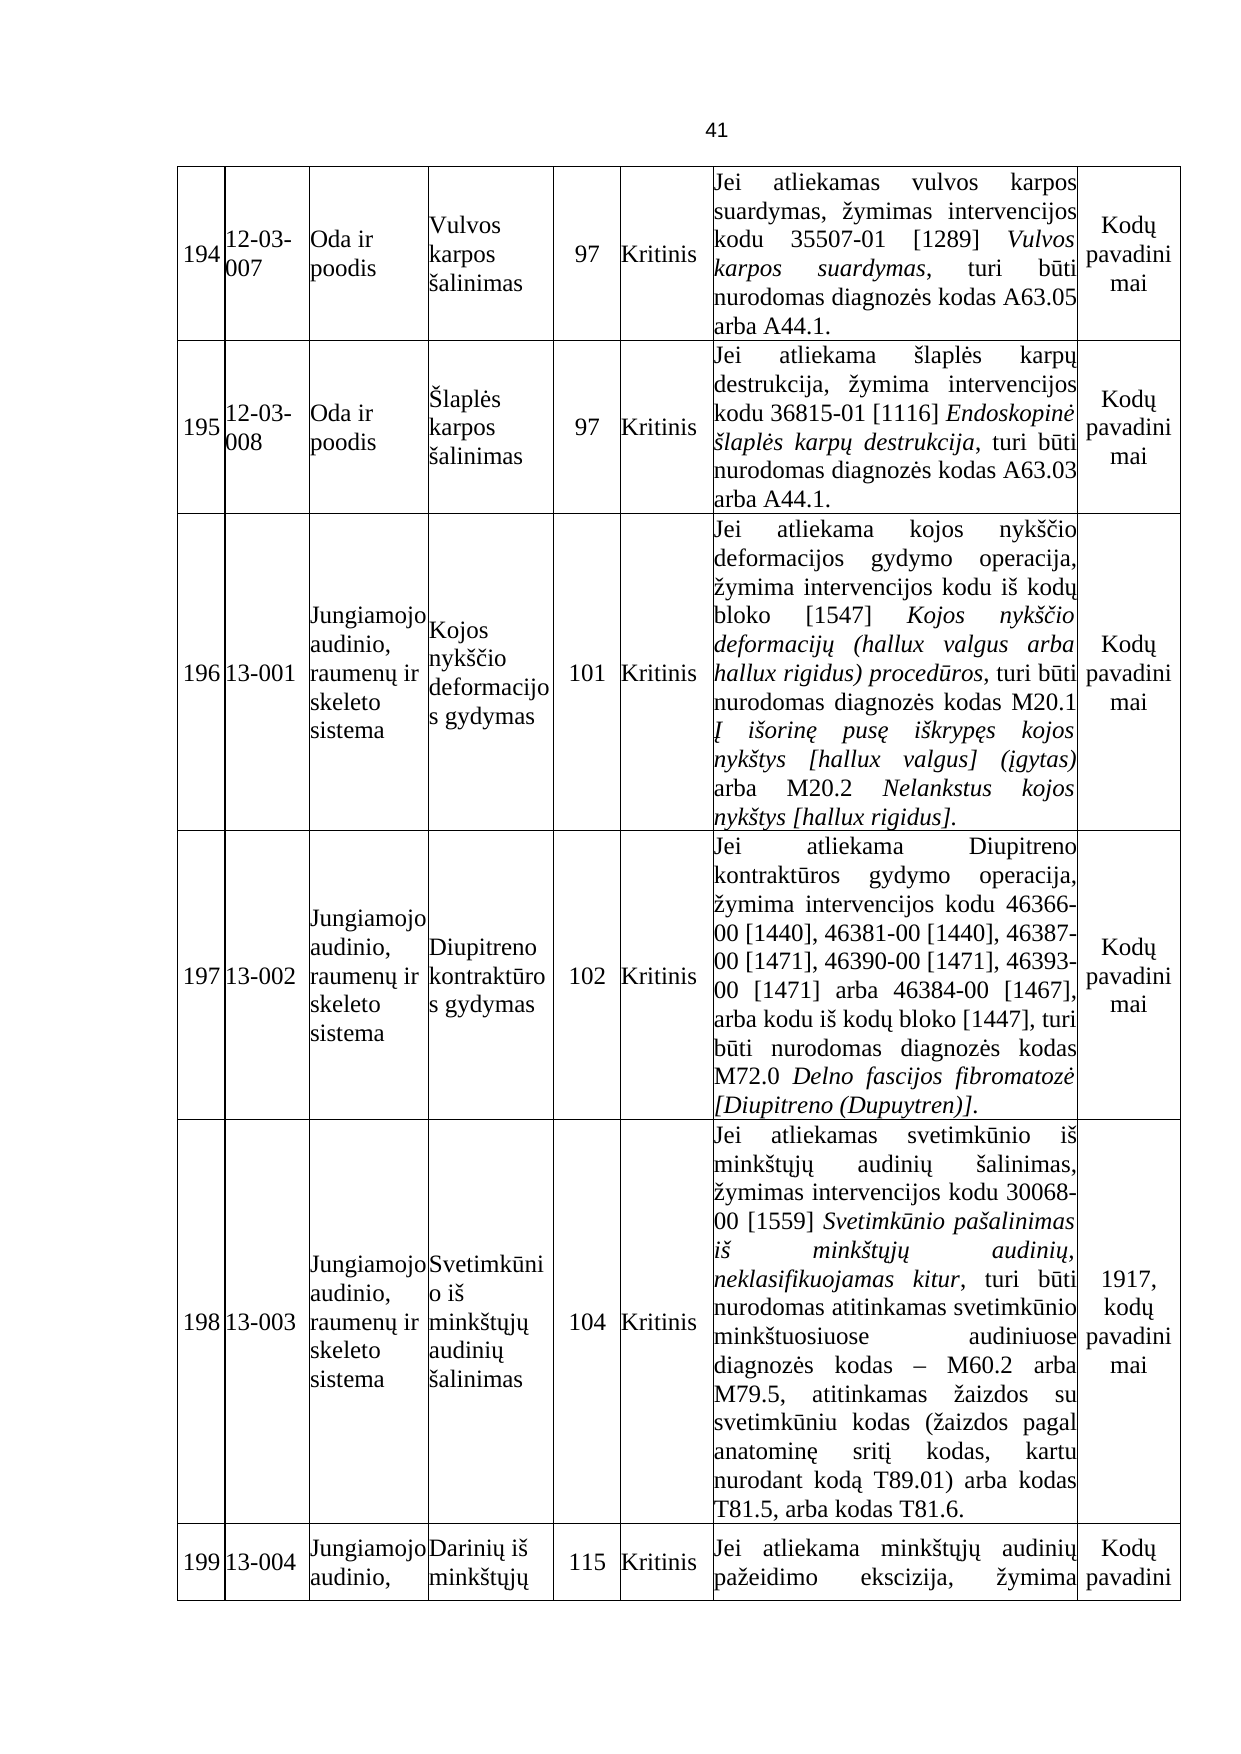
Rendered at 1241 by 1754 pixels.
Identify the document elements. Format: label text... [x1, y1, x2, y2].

table_cell Darinių iš minkštųjų [429, 1524, 553, 1600]
table_cell Kritinis [621, 514, 713, 830]
table_cell Oda ir poodis [310, 341, 428, 513]
table_cell 13-003 [226, 1120, 309, 1522]
table_cell Jei atliekama Diupitreno kontraktūros gydymo operacija, žymima intervencijos kodu 46366-00 [1440], 46381-00 [1440], 46387-00 [1471], 46390-00 [1471], 46393-00 [1471] arba 46384-00 [1467], arba kodu iš kodų bloko [1447], turi būti nurodomas diagnozės kodas M72.0 Delno fascijos fibromatozė [Diupitreno (Dupuytren)]. [714, 831, 1077, 1119]
table_cell Jei atliekama kojos nykščio deformacijos gydymo operacija, žymima intervencijos kodu iš kodų bloko [1547] Kojos nykščio deformacijų (hallux valgus arba hallux rigidus) procedūros, turi būti nurodomas diagnozės kodas M20.1 Į išorinę pusę iškrypęs kojos nykštys [hallux valgus] (įgytas) arba M20.2 Nelankstus kojos nykštys [hallux rigidus]. [714, 514, 1077, 830]
table_cell 12-03-008 [226, 341, 309, 513]
table_cell 13-001 [226, 514, 309, 830]
table_cell 101 [554, 514, 620, 830]
table_cell 1917, kodų pavadinimai [1078, 1120, 1180, 1522]
table_cell 13-002 [226, 831, 309, 1119]
table_cell Kodų pavadini [1078, 1524, 1180, 1600]
table_cell Svetimkūnio iš minkštųjų audinių šalinimas [429, 1120, 553, 1522]
table_cell Diupitreno kontraktūros gydymas [429, 831, 553, 1119]
table_cell Jungiamojo audinio, raumenų ir skeleto sistema [310, 1120, 428, 1522]
table_cell Kodų pavadinimai [1078, 341, 1180, 513]
table_cell Jei atliekamas svetimkūnio iš minkštųjų audinių šalinimas, žymimas intervencijos kodu 30068-00 [1559] Svetimkūnio pašalinimas iš minkštųjų audinių, neklasifikuojamas kitur, turi būti nurodomas atitinkamas svetimkūnio minkštuosiuose audiniuose diagnozės kodas – M60.2 arba M79.5, atitinkamas žaizdos su svetimkūniu kodas (žaizdos pagal anatominę sritį kodas, kartu nurodant kodą T89.01) arba kodas T81.5, arba kodas T81.6. [714, 1120, 1077, 1522]
table_cell 13-004 [226, 1524, 309, 1600]
table_cell 102 [554, 831, 620, 1119]
table_cell 97 [554, 167, 620, 339]
table_cell 115 [554, 1524, 620, 1600]
table_cell Jei atliekama minkštųjų audinių pažeidimo ekscizija, žymima [714, 1524, 1077, 1600]
table_cell Šlaplės karpos šalinimas [429, 341, 553, 513]
table_cell 195 [178, 341, 224, 513]
table_cell Kodų pavadinimai [1078, 831, 1180, 1119]
table_cell Oda ir poodis [310, 167, 428, 339]
table_cell 12-03-007 [226, 167, 309, 339]
table_cell Kodų pavadinimai [1078, 167, 1180, 339]
table_cell Jungiamojo audinio, raumenų ir skeleto sistema [310, 831, 428, 1119]
table_cell Kritinis [621, 167, 713, 339]
table_cell 194 [178, 167, 224, 339]
table_cell Jei atliekama šlaplės karpų destrukcija, žymima intervencijos kodu 36815-01 [1116] Endoskopinė šlaplės karpų destrukcija, turi būti nurodomas diagnozės kodas A63.03 arba A44.1. [714, 341, 1077, 513]
table_cell Kritinis [621, 1120, 713, 1522]
table_cell 97 [554, 341, 620, 513]
table_cell Jungiamojo audinio, raumenų ir skeleto sistema [310, 514, 428, 830]
table_cell Vulvos karpos šalinimas [429, 167, 553, 339]
table_cell 196 [178, 514, 224, 830]
table_cell Kritinis [621, 831, 713, 1119]
table_cell 199 [178, 1524, 224, 1600]
table_cell Kritinis [621, 341, 713, 513]
table_cell 197 [178, 831, 224, 1119]
table_cell Kodų pavadinimai [1078, 514, 1180, 830]
table_cell 104 [554, 1120, 620, 1522]
table_cell Kritinis [621, 1524, 713, 1600]
table_cell 198 [178, 1120, 224, 1522]
table_cell Jei atliekamas vulvos karpos suardymas, žymimas intervencijos kodu 35507-01 [1289] Vulvos karpos suardymas, turi būti nurodomas diagnozės kodas A63.05 arba A44.1. [714, 167, 1077, 339]
table_cell Kojos nykščio deformacijos gydymas [429, 514, 553, 830]
table_cell Jungiamojo audinio, [310, 1524, 428, 1600]
